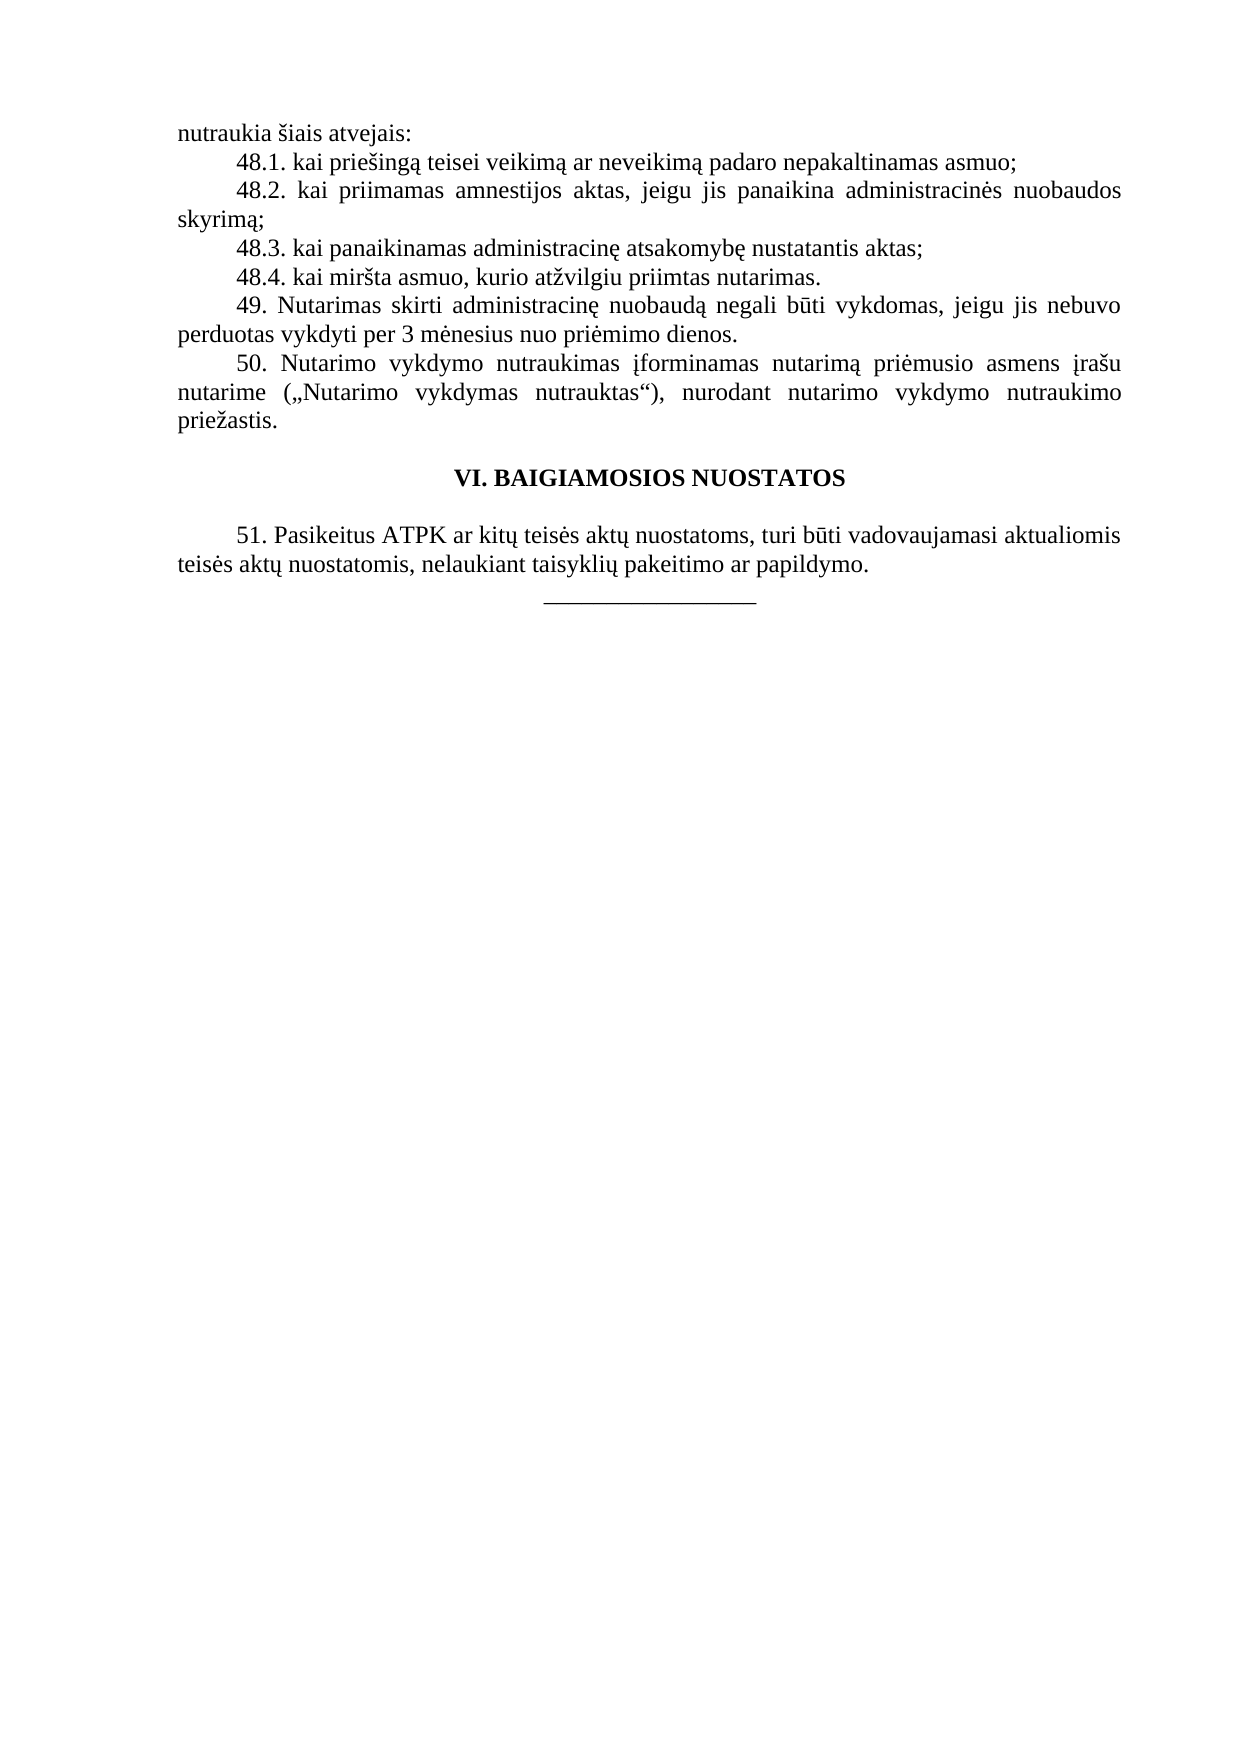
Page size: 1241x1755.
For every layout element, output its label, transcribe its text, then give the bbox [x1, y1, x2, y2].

text 48.3. kai panaikinamas administracinę atsakomybę nustatantis aktas; [177, 233, 1122, 262]
text _________________ [177, 578, 1122, 607]
text nutraukia šiais atvejais: [177, 118, 1122, 147]
text 48.2. kai priimamas amnestijos aktas, jeigu jis panaikina administracinės nuobaudos skyrimą; [177, 176, 1122, 233]
text 49. Nutarimas skirti administracinę nuobaudą negali būti vykdomas, jeigu jis nebuvo perduotas vykdyti per 3 mėnesius nuo priėmimo dienos. [177, 291, 1122, 348]
text 48.4. kai miršta asmuo, kurio atžvilgiu priimtas nutarimas. [177, 262, 1122, 291]
text 51. Pasikeitus ATPK ar kitų teisės aktų nuostatoms, turi būti vadovaujamasi aktualiomis teisės aktų nuostatomis, nelaukiant taisyklių pakeitimo ar papildymo. [177, 521, 1122, 578]
text 50. Nutarimo vykdymo nutraukimas įforminamas nutarimą priėmusio asmens įrašu nutarime („Nutarimo vykdymas nutrauktas“), nurodant nutarimo vykdymo nutraukimo priežastis. [177, 348, 1122, 434]
text VI. BAIGIAMOSIOS NUOSTATOS [177, 463, 1122, 492]
text 48.1. kai priešingą teisei veikimą ar neveikimą padaro nepakaltinamas asmuo; [177, 147, 1122, 176]
